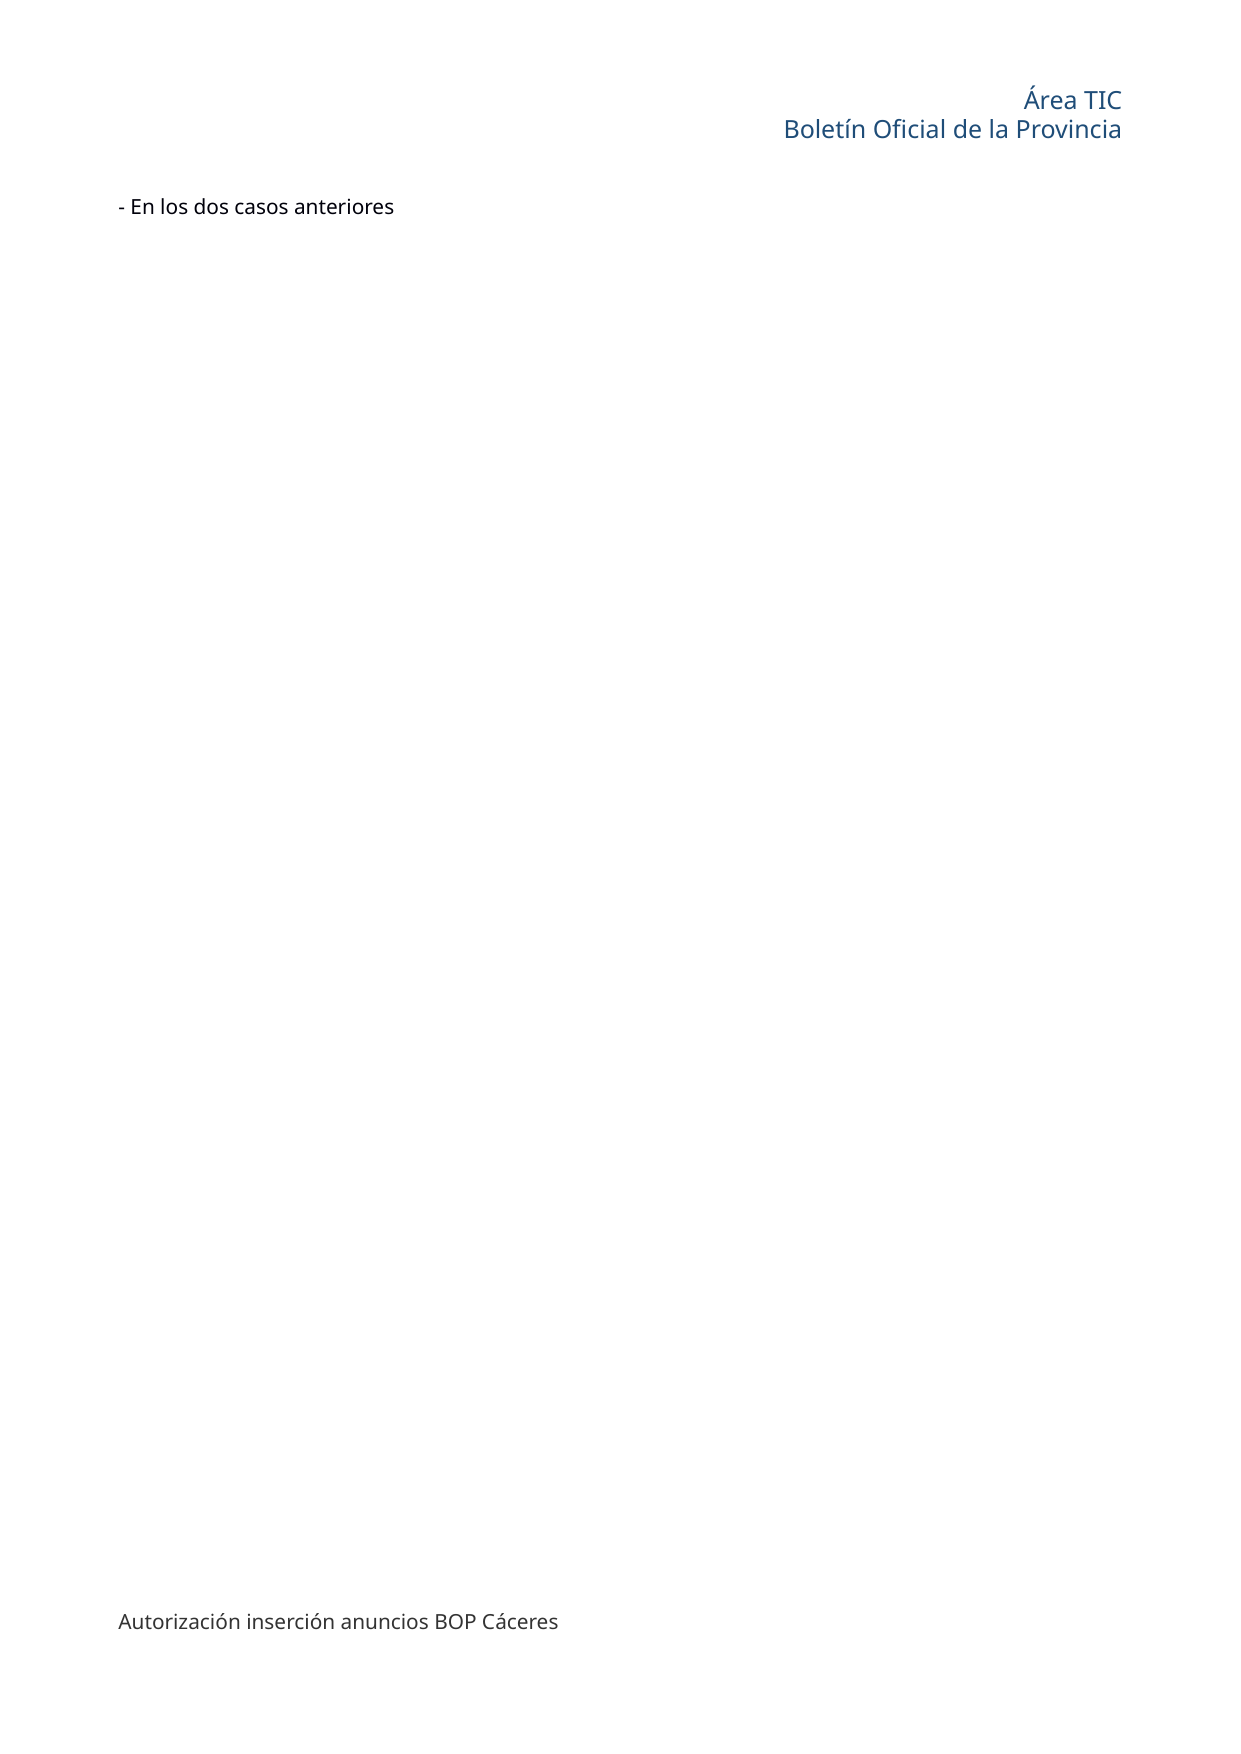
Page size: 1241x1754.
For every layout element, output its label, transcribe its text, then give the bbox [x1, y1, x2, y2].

text - En los dos casos anteriores [118, 192, 1122, 221]
